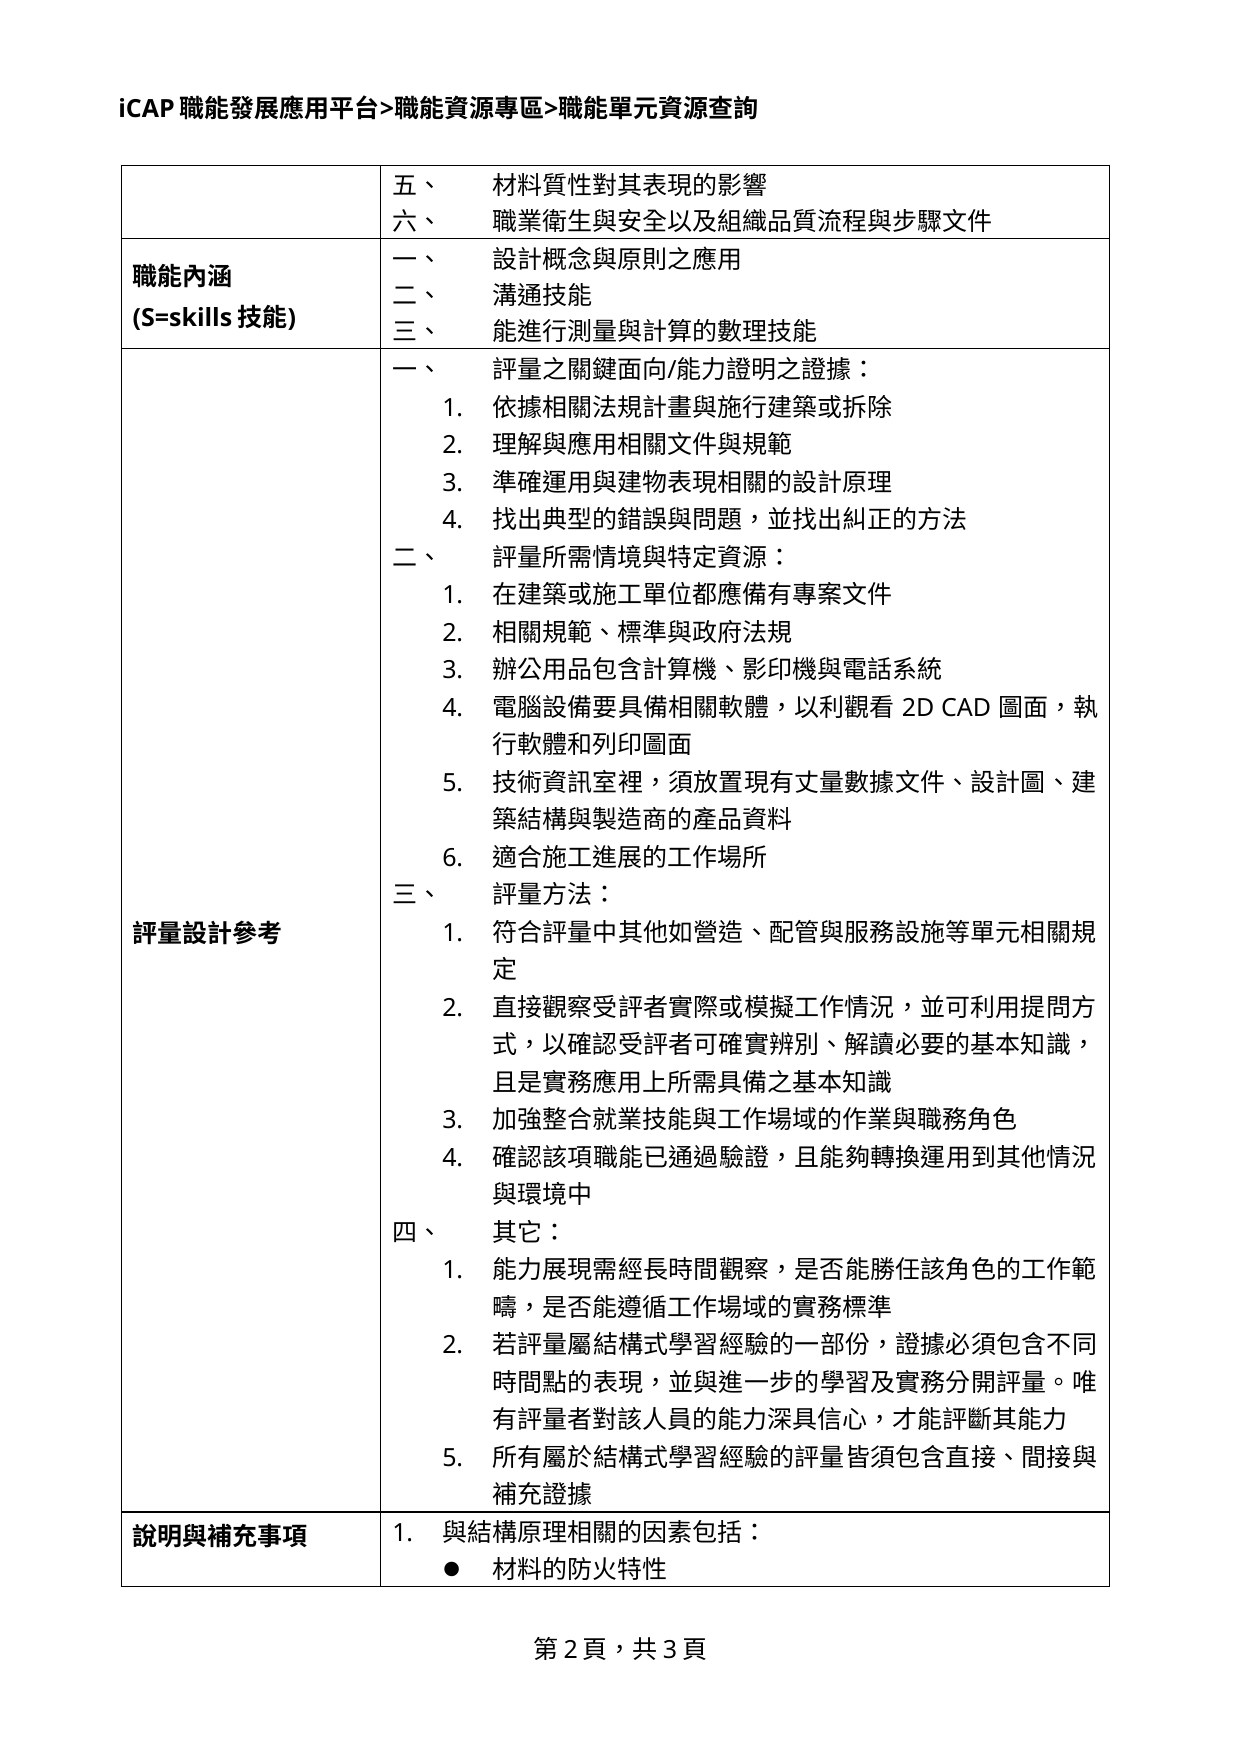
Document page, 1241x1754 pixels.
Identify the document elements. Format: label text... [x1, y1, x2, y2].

table_cell [122, 166, 380, 238]
table_cell 結構原理之應用 建築規範與標準 結構構件在承受壓力、重量、張力、壓縮與彎曲時的設計原理與反應 工作圖例與說明的理解與分析能力 材料質性對其表現的影響 職業衛生與安全以及組織品質流程與步驟文件 [381, 166, 1109, 238]
table_cell 評量之關鍵面向/能力證明之證據： 依據相關法規計畫與施行建築或拆除 理解與應用相關文件與規範 準確運用與建物表現相關的設計原理 找出典型的錯誤與問題，並找出糾正的方法 評量所需情境與特定資源： 在建築或施工單位都應備有專案文件 相關規範、標準與政府法規 辦公用品包含計算機、影印機與電話系統 電腦設備要具備相關軟體，以利觀看 2D CAD 圖面，執行軟體和列印圖面 技術資訊室裡，須放置現有丈量數據文件、設計圖、建築結構與製造商的產品資料 適合施工進展的工作場所 評量方法： 符合評量中其他如營造、配管與服務設施等單元相關規定 直接觀察受評者實際或模擬工作情況，並可利用提問方式，以確認受評者可確實辨別、解讀必要的基本知識，且是實務應用上所需具備之基本知識 加強整合就業技能與工作場域的作業與職務角色 確認該項職能已通過驗證，且能夠轉換運用到其他情況與環境中 其它： 能力展現需經長時間觀察，是否能勝任該角色的工作範疇，是否能遵循工作場域的實務標準 若評量屬結構式學習經驗的一部份，證據必須包含不同時間點的表現，並與進一步的學習及實務分開評量。唯有評量者對該人員的能力深具信心，才能評斷其能力 所有屬於結構式學習經驗的評量皆須包含直接、間接與補充證據 [381, 349, 1109, 1511]
table_cell 與結構原理相關的因素包括： 材料的防火特性 熱效應的影響 變形、收縮等時間效應的影響 風、雪、地下水、地震、液壓、雨水和泥土壓力的影響 建築形式的結構阻力 材料結構阻力 材料包括： 鋁材 複合鋼和混凝土 混凝土，包括預力鋼筋混凝土和傾斜面板 石材 鋼材，包括冷型鋼 臨時結構元素包括： 支撐架 關閉卷材 模板道具 耐壓模板 鷹架底板 面罩 支撐柱環 繫繩 [381, 1513, 1109, 1586]
table_cell 評量設計參考 [122, 349, 380, 1511]
table_cell 職能內涵 (S=skills技能) [122, 239, 380, 348]
table_cell 設計概念與原則之應用 溝通技能 能進行測量與計算的數理技能 [381, 239, 1109, 348]
table_cell 說明與補充事項 [122, 1513, 380, 1586]
